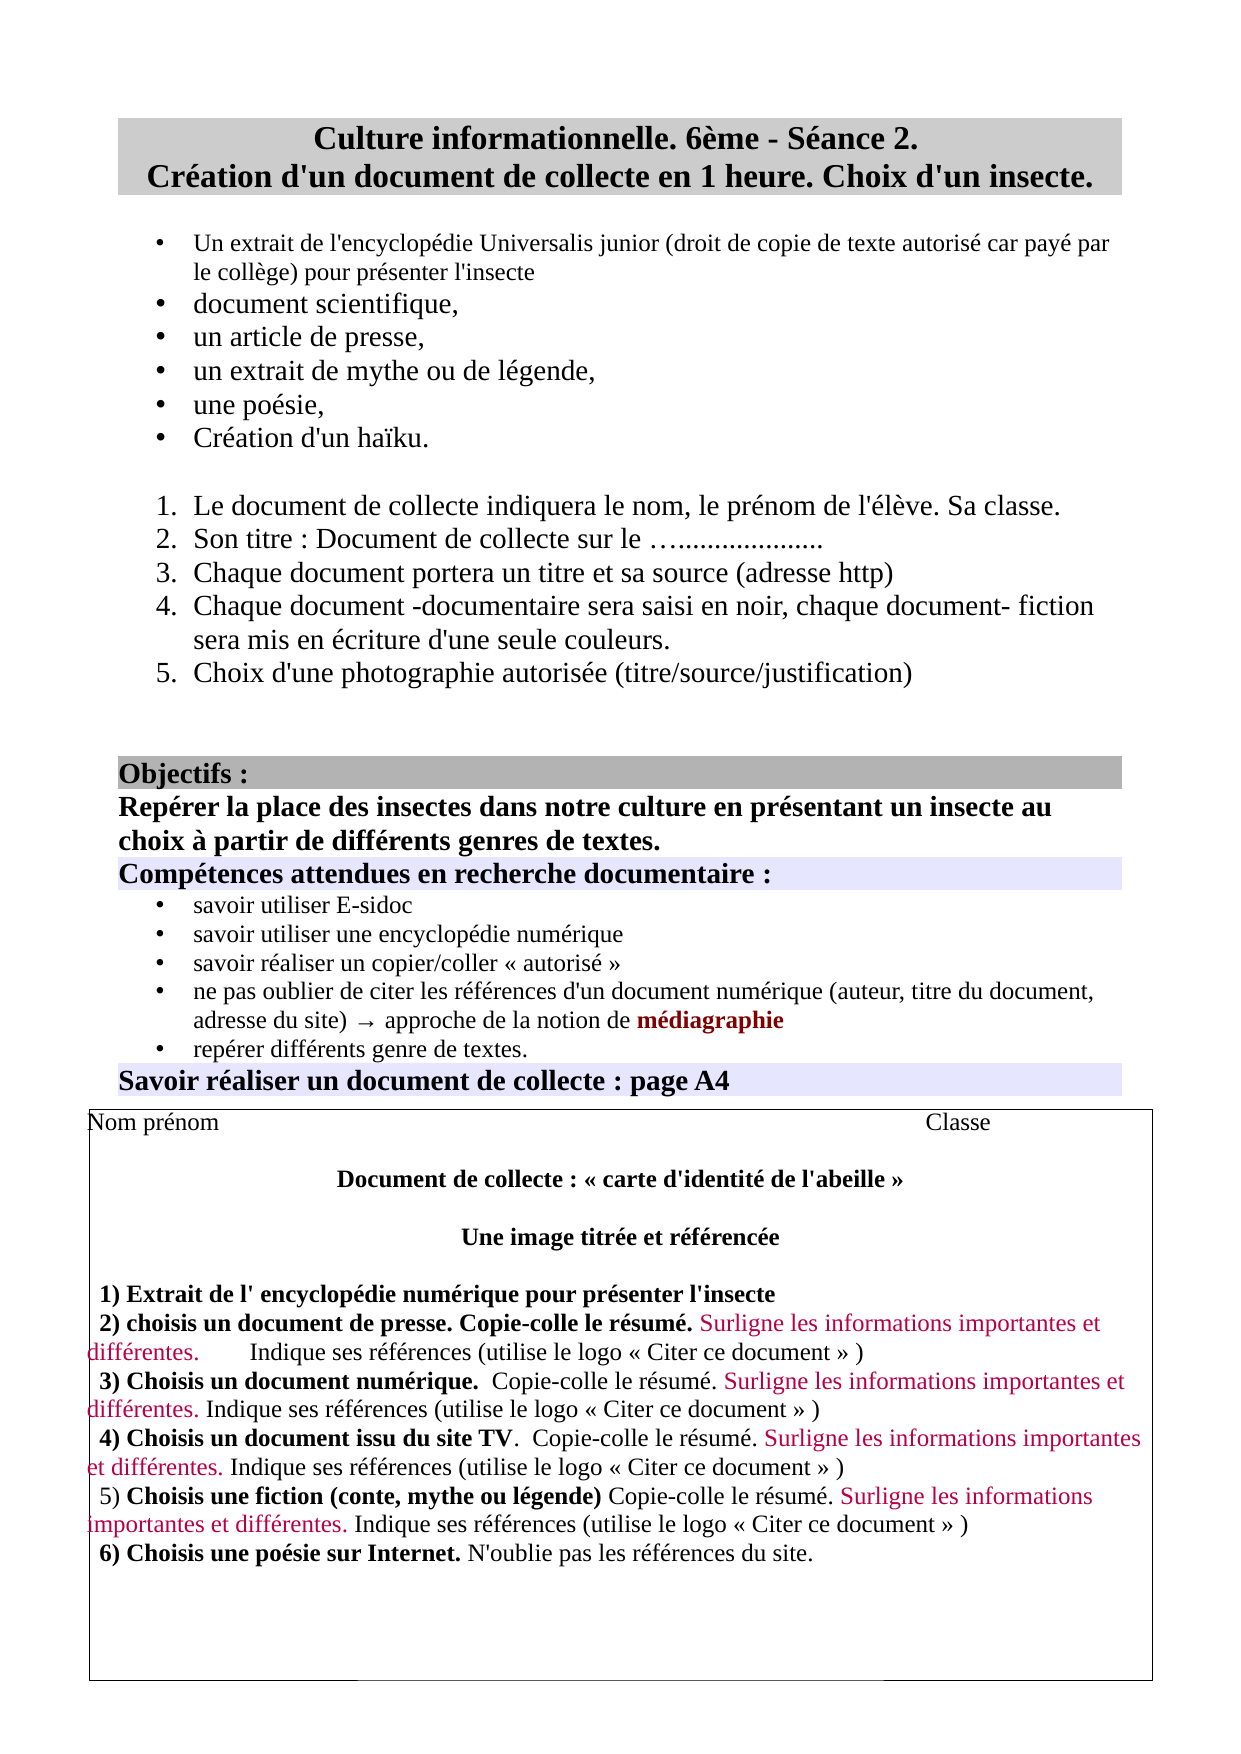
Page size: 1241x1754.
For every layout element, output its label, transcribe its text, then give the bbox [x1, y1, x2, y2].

list ne pas oublier de citer les références d'un document numérique (auteur, titre du document, adresse du site) → approche de la notion de médiagraphie [156, 976, 1122, 1034]
list un article de presse, [156, 319, 1122, 353]
text Culture informationnelle. 6ème - Séance 2. [118, 118, 1122, 156]
list Chaque document -documentaire sera saisi en noir, chaque document- fiction sera mis en écriture d'une seule couleurs. [156, 588, 1122, 655]
list Création d'un haïku. [156, 420, 1122, 454]
text Repérer la place des insectes dans notre culture en présentant un insecte au choix à partir de différents genres de textes. [118, 789, 1122, 857]
list Un extrait de l'encyclopédie Universalis junior (droit de copie de texte autorisé car payé par le collège) pour présenter l'insecte [156, 228, 1122, 286]
text Compétences attendues en recherche documentaire : [118, 857, 1122, 890]
list Choix d'une photographie autorisée (titre/source/justification) [156, 655, 1122, 689]
list document scientifique, [156, 286, 1122, 319]
list Son titre : Document de collecte sur le ….................... [156, 521, 1122, 555]
list savoir réaliser un copier/coller « autorisé » [156, 948, 1122, 976]
text Savoir réaliser un document de collecte : page A4 [118, 1063, 1122, 1096]
text Objectifs : [118, 756, 1122, 789]
list repérer différents genre de textes. [156, 1034, 1122, 1063]
list un extrait de mythe ou de légende, [156, 353, 1122, 387]
list Chaque document portera un titre et sa source (adresse http) [156, 555, 1122, 588]
list savoir utiliser E-sidoc [156, 890, 1122, 919]
list Le document de collecte indiquera le nom, le prénom de l'élève. Sa classe. [156, 488, 1122, 521]
list savoir utiliser une encyclopédie numérique [156, 919, 1122, 948]
text Création d'un document de collecte en 1 heure. Choix d'un insecte. [118, 156, 1122, 195]
list une poésie, [156, 387, 1122, 420]
